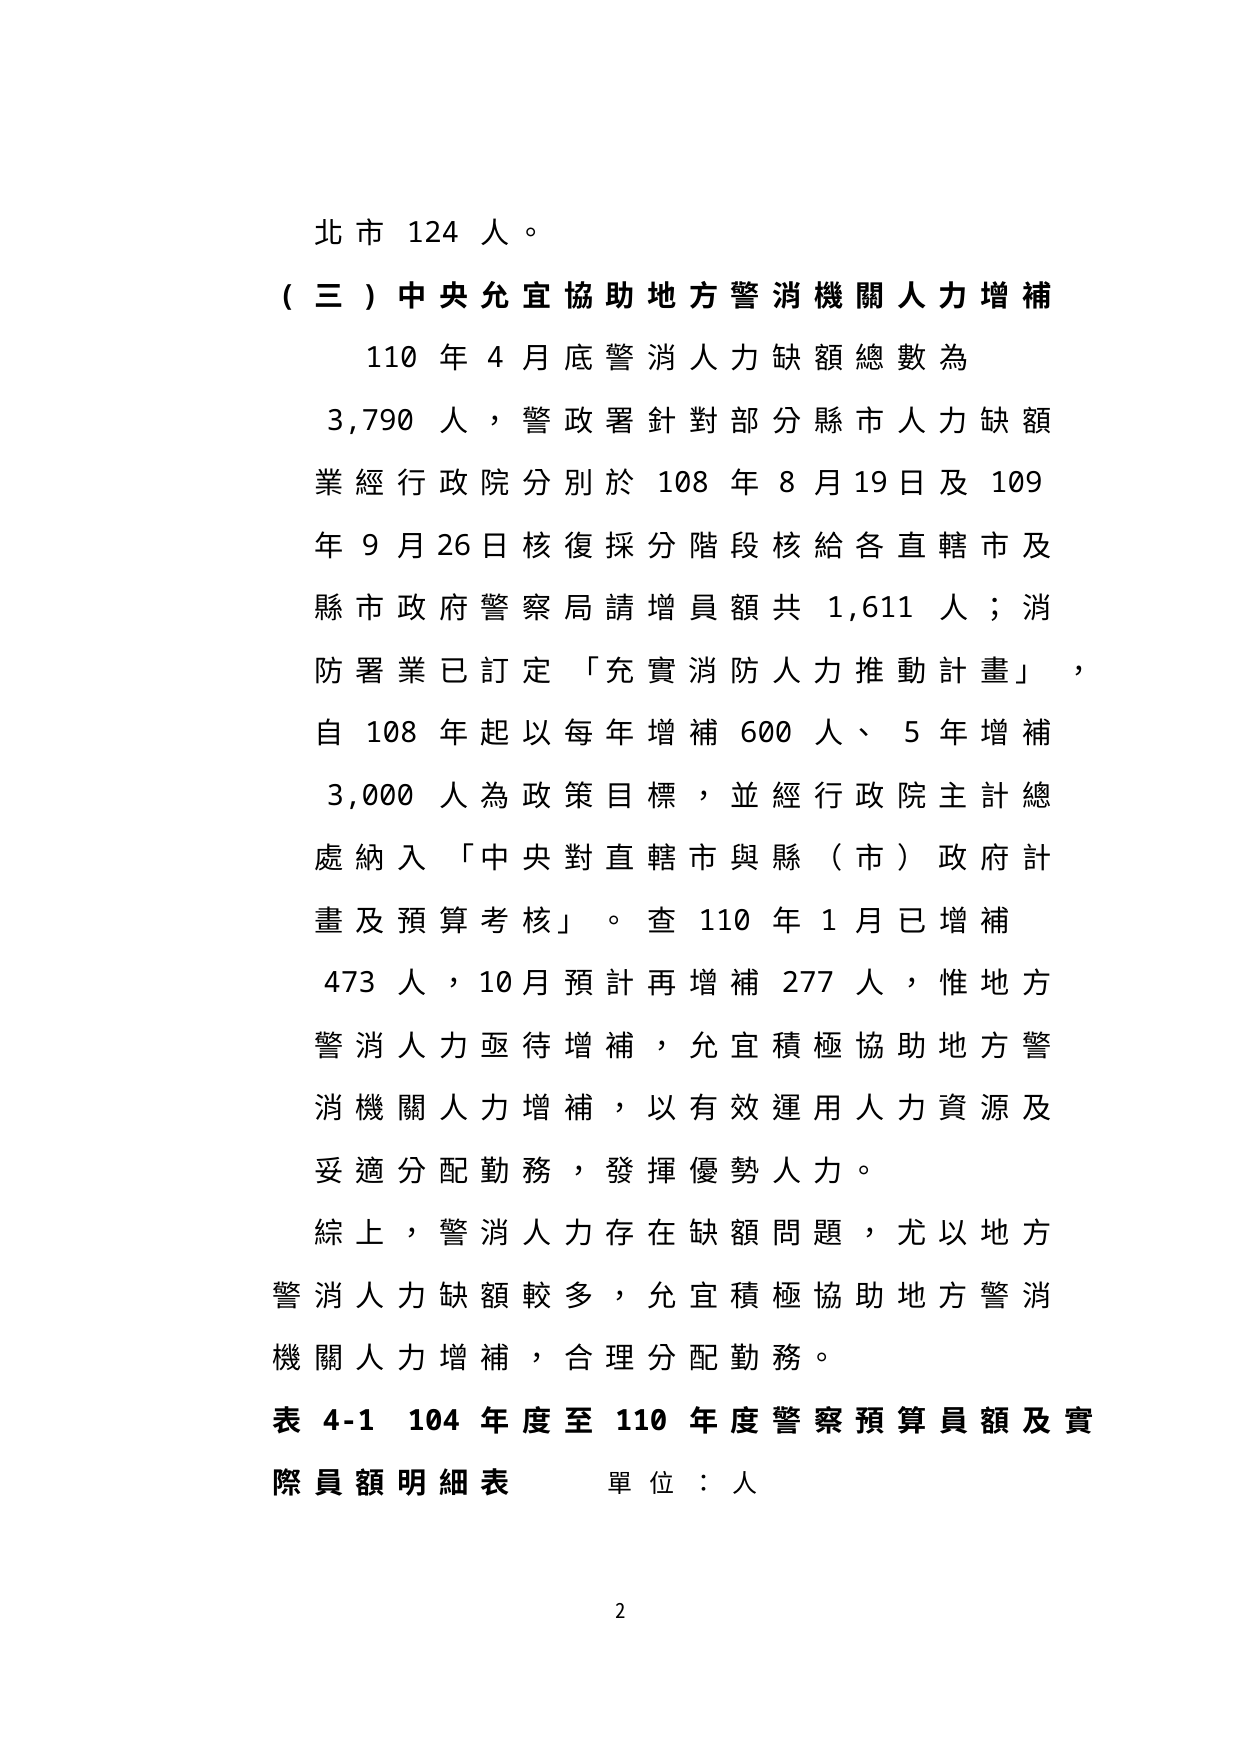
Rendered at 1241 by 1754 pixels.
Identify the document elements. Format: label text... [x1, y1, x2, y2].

text 110年4月底警消人力缺額總數為3,790人，警政署針對部分縣市人力缺額業經行政院分別於108年8月19日及109年9月26日核復採分階段核給各直轄市及縣市政府警察局請增員額共1,611人；消防署業已訂定「充實消防人力推動計畫」，自108年起以每年增補600人、5年增補3,000人為政策目標，並經行政院主計總處納入「中央對直轄市與縣（市）政府計畫及預算考核」。查110年1月已增補473人，10月預計再增補277人，惟地方警消人力亟待增補，允宜積極協助地方警消機關人力增補，以有效運用人力資源及妥適分配勤務，發揮優勢人力。 [271, 314, 1058, 1189]
text (三)中央允宜協助地方警消機關人力增補 [242, 252, 1058, 314]
text 北市124人。 [271, 189, 1058, 252]
text 表4-1 104年度至110年度警察預算員額及實際員額明細表 單位：人 [241, 1377, 1128, 1502]
text 綜上，警消人力存在缺額問題，尤以地方警消人力缺額較多，允宜積極協助地方警消機關人力增補，合理分配勤務。 [242, 1189, 1058, 1377]
